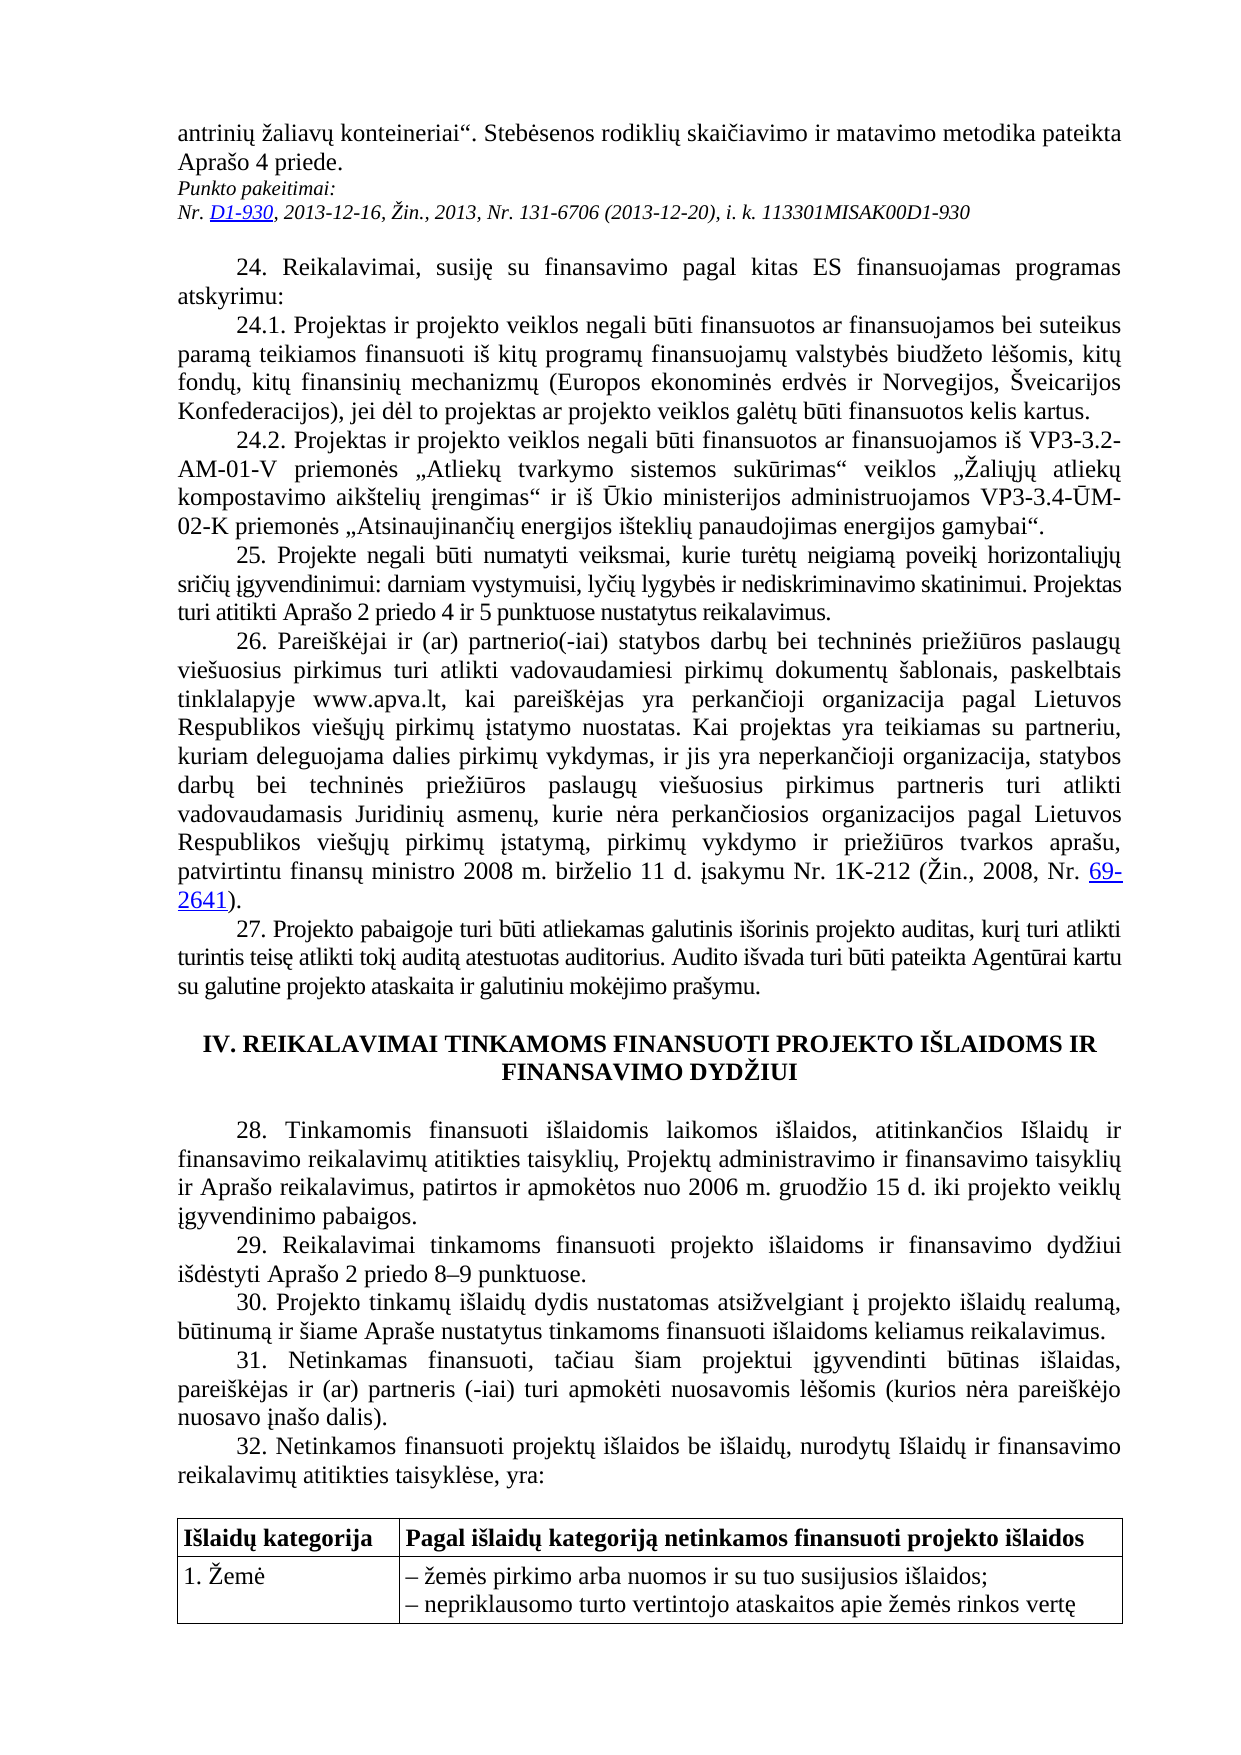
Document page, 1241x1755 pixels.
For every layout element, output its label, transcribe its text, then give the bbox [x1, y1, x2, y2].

text 27. Projekto pabaigoje turi būti atliekamas galutinis išorinis projekto auditas, kurį turi atlikti turintis teisę atlikti tokį auditą atestuotas auditorius. Audito išvada turi būti pateikta Agentūrai kartu su galutine projekto ataskaita ir galutiniu mokėjimo prašymu. [177, 914, 1122, 1000]
table_cell 1. Žemė [178, 1557, 399, 1622]
text 24.2. Projektas ir projekto veiklos negali būti finansuotos ar finansuojamos iš VP3-3.2-AM-01-V priemonės „Atliekų tvarkymo sistemos sukūrimas“ veiklos „Žaliųjų atliekų kompostavimo aikštelių įrengimas“ ir iš Ūkio ministerijos administruojamos VP3-3.4-ŪM-02-K priemonės „Atsinaujinančių energijos išteklių panaudojimas energijos gamybai“. [177, 425, 1122, 540]
text Nr. D1-930, 2013-12-16, Žin., 2013, Nr. 131-6706 (2013-12-20), i. k. 113301MISAK00D1-930 [177, 200, 1122, 224]
table_header Išlaidų kategorija [178, 1519, 399, 1556]
text antrinių žaliavų konteineriai“. Stebėsenos rodiklių skaičiavimo ir matavimo metodika pateikta Aprašo 4 priede. [177, 118, 1122, 176]
text 30. Projekto tinkamų išlaidų dydis nustatomas atsižvelgiant į projekto išlaidų realumą, būtinumą ir šiame Apraše nustatytus tinkamoms finansuoti išlaidoms keliamus reikalavimus. [177, 1287, 1122, 1345]
text 28. Tinkamomis finansuoti išlaidomis laikomos išlaidos, atitinkančios Išlaidų ir finansavimo reikalavimų atitikties taisyklių, Projektų administravimo ir finansavimo taisyklių ir Aprašo reikalavimus, patirtos ir apmokėtos nuo 2006 m. gruodžio 15 d. iki projekto veiklų įgyvendinimo pabaigos. [177, 1115, 1122, 1230]
text Punkto pakeitimai: [177, 176, 1122, 200]
text 25. Projekte negali būti numatyti veiksmai, kurie turėtų neigiamą poveikį horizontaliųjų sričių įgyvendinimui: darniam vystymuisi, lyčių lygybės ir nediskriminavimo skatinimui. Projektas turi atitikti Aprašo 2 priedo 4 ir 5 punktuose nustatytus reikalavimus. [177, 540, 1122, 626]
text 29. Reikalavimai tinkamoms finansuoti projekto išlaidoms ir finansavimo dydžiui išdėstyti Aprašo 2 priedo 8–9 punktuose. [177, 1230, 1122, 1287]
text 24. Reikalavimai, susiję su finansavimo pagal kitas ES finansuojamas programas atskyrimu: [177, 252, 1122, 310]
text 26. Pareiškėjai ir (ar) partnerio(-iai) statybos darbų bei techninės priežiūros paslaugų viešuosius pirkimus turi atlikti vadovaudamiesi pirkimų dokumentų šablonais, paskelbtais tinklalapyje www.apva.lt, kai pareiškėjas yra perkančioji organizacija pagal Lietuvos Respublikos viešųjų pirkimų įstatymo nuostatas. Kai projektas yra teikiamas su partneriu, kuriam deleguojama dalies pirkimų vykdymas, ir jis yra neperkančioji organizacija, statybos darbų bei techninės priežiūros paslaugų viešuosius pirkimus partneris turi atlikti vadovaudamasis Juridinių asmenų, kurie nėra perkančiosios organizacijos pagal Lietuvos Respublikos viešųjų pirkimų įstatymą, pirkimų vykdymo ir priežiūros tvarkos aprašu, patvirtintu finansų ministro 2008 m. birželio 11 d. įsakymu Nr. 1K-212 (Žin., 2008, Nr. 69-2641). [177, 626, 1122, 914]
text 31. Netinkamas finansuoti, tačiau šiam projektui įgyvendinti būtinas išlaidas, pareiškėjas ir (ar) partneris (-iai) turi apmokėti nuosavomis lėšomis (kurios nėra pareiškėjo nuosavo įnašo dalis). [177, 1345, 1122, 1431]
text 24.1. Projektas ir projekto veiklos negali būti finansuotos ar finansuojamos bei suteikus paramą teikiamos finansuoti iš kitų programų finansuojamų valstybės biudžeto lėšomis, kitų fondų, kitų finansinių mechanizmų (Europos ekonominės erdvės ir Norvegijos, Šveicarijos Konfederacijos), jei dėl to projektas ar projekto veiklos galėtų būti finansuotos kelis kartus. [177, 310, 1122, 425]
text IV. REIKALAVIMAI TINKAMOMS FINANSUOTI PROJEKTO IŠLAIDOMS IR FINANSAVIMO DYDŽIUI [177, 1029, 1122, 1086]
table_header Pagal išlaidų kategoriją netinkamos finansuoti projekto išlaidos [400, 1519, 1122, 1556]
table_cell – žemės pirkimo arba nuomos ir su tuo susijusios išlaidos; – nepriklausomo turto vertintojo ataskaitos apie žemės rinkos vertę [400, 1557, 1122, 1622]
text 32. Netinkamos finansuoti projektų išlaidos be išlaidų, nurodytų Išlaidų ir finansavimo reikalavimų atitikties taisyklėse, yra: [177, 1431, 1122, 1489]
